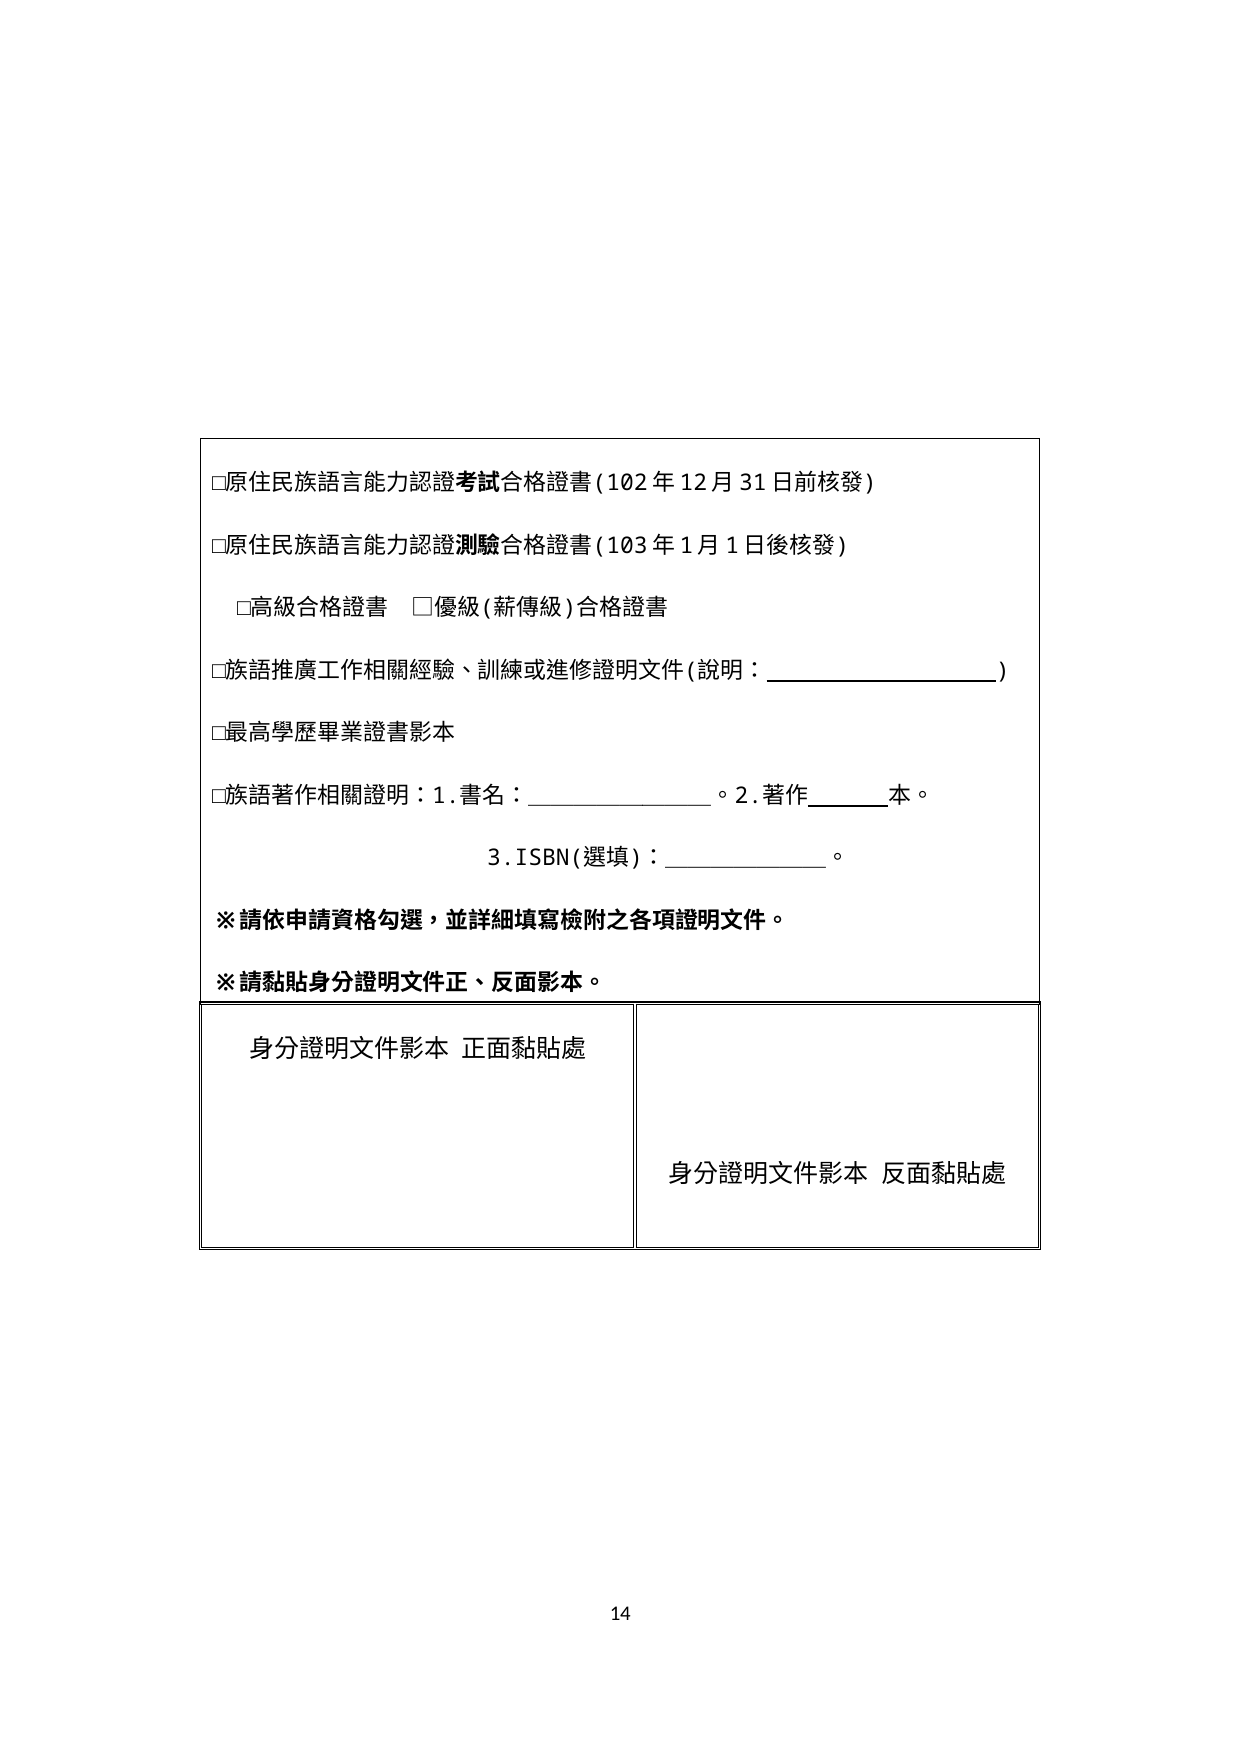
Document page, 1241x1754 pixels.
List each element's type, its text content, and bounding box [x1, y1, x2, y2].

table_cell □原住民族語言能力認證考試合格證書(102年12月31日前核發) □原住民族語言能力認證測驗合格證書(103年1月1日後核發) □高級合格證書 □優級(薪傳級)合格證書 □族語推廣工作相關經驗、訓練或進修證明文件(說明： ) □最高學歷畢業證書影本 □族語著作相關證明：1.書名：＿＿＿＿＿＿＿＿。2.著作 本。 3.ISBN(選填)：＿＿＿＿＿＿＿。 ※請依申請資格勾選，並詳細填寫檢附之各項證明文件。 ※請黏貼身分證明文件正、反面影本。 [201, 439, 1039, 1001]
table_cell 身分證明文件影本 正面黏貼處 [202, 1005, 633, 1247]
table_cell 身分證明文件影本 反面黏貼處 [637, 1005, 1038, 1247]
